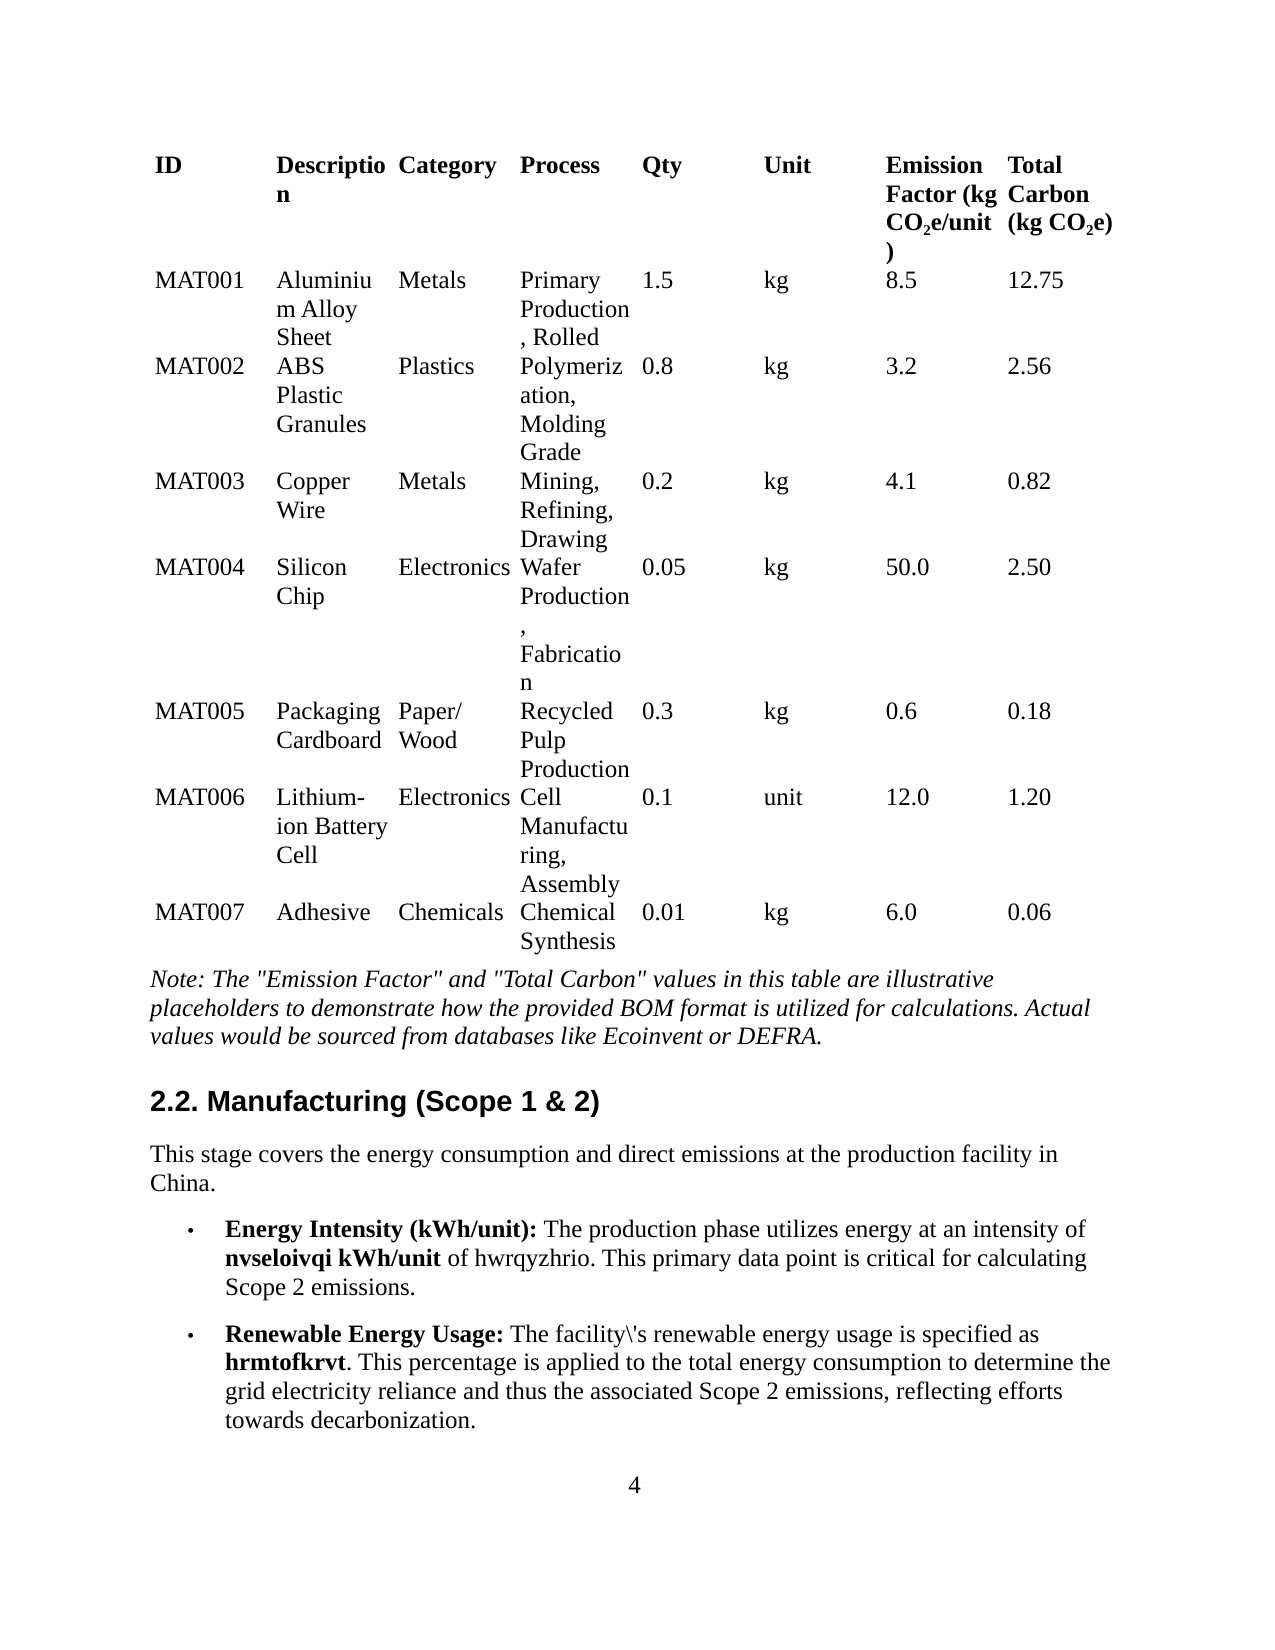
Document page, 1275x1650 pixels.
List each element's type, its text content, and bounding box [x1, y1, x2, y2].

table_cell Lithium-ion Battery Cell [272, 783, 394, 897]
table_cell 0.2 [638, 466, 759, 552]
text This stage covers the energy consumption and direct emissions at the production facility in China. [150, 1139, 1125, 1197]
table_cell Recycled Pulp Production [516, 696, 637, 782]
table_cell Chemical Synthesis [516, 898, 637, 955]
table_cell kg [759, 898, 881, 955]
table_cell 2.50 [1003, 553, 1125, 696]
table_cell 0.01 [638, 898, 759, 955]
table_cell 12.0 [881, 783, 1003, 897]
table_cell 1.5 [638, 265, 759, 351]
table_cell MAT003 [150, 466, 272, 552]
table_cell kg [759, 553, 881, 696]
table_header Qty [638, 150, 759, 265]
table_cell MAT001 [150, 265, 272, 351]
table_header Description [272, 150, 394, 265]
table_cell 0.18 [1003, 696, 1125, 782]
list Renewable Energy Usage: The facility\'s renewable energy usage is specified as hrmtofkrvt. This percentage is applied to the total energy consumption to determine the grid electricity reliance and thus the associated Scope 2 emissions, reflecting efforts towards decarbonization. [187, 1319, 1125, 1434]
table_cell 0.3 [638, 696, 759, 782]
table_cell ABS Plastic Granules [272, 351, 394, 466]
table_cell 6.0 [881, 898, 1003, 955]
table_cell Silicon Chip [272, 553, 394, 696]
table_cell kg [759, 466, 881, 552]
table_cell 1.20 [1003, 783, 1125, 897]
table_cell Wafer Production, Fabrication [516, 553, 637, 696]
table_cell kg [759, 351, 881, 466]
table_header Unit [759, 150, 881, 265]
table_cell MAT002 [150, 351, 272, 466]
table_cell unit [759, 783, 881, 897]
table_cell Copper Wire [272, 466, 394, 552]
table_cell Paper/Wood [394, 696, 516, 782]
table_cell MAT005 [150, 696, 272, 782]
table_cell 2.56 [1003, 351, 1125, 466]
table_cell Mining, Refining, Drawing [516, 466, 637, 552]
table_cell kg [759, 696, 881, 782]
list Energy Intensity (kWh/unit): The production phase utilizes energy at an intensity of nvseloivqi kWh/unit of hwrqyzhrio. This primary data point is critical for calculating Scope 2 emissions. [187, 1214, 1125, 1301]
table_cell MAT006 [150, 783, 272, 897]
table_cell 8.5 [881, 265, 1003, 351]
table_cell Metals [394, 265, 516, 351]
table_header Total Carbon (kg CO₂e) [1003, 150, 1125, 265]
table_cell 0.1 [638, 783, 759, 897]
table_header Process [516, 150, 637, 265]
table_header ID [150, 150, 272, 265]
table_cell 50.0 [881, 553, 1003, 696]
table_cell Packaging Cardboard [272, 696, 394, 782]
table_cell kg [759, 265, 881, 351]
table_cell Cell Manufacturing, Assembly [516, 783, 637, 897]
table_cell 0.82 [1003, 466, 1125, 552]
table_cell 3.2 [881, 351, 1003, 466]
table_cell 0.8 [638, 351, 759, 466]
table_cell Adhesive [272, 898, 394, 955]
table_header Category [394, 150, 516, 265]
table_cell Electronics [394, 553, 516, 696]
table_cell Metals [394, 466, 516, 552]
table_cell MAT007 [150, 898, 272, 955]
table_cell 4.1 [881, 466, 1003, 552]
subtitle 2.2. Manufacturing (Scope 1 & 2) [150, 1084, 1125, 1118]
table_header Emission Factor (kg CO₂e/unit) [881, 150, 1003, 265]
table_cell 0.6 [881, 696, 1003, 782]
table_cell Polymerization, Molding Grade [516, 351, 637, 466]
table_cell Primary Production, Rolled [516, 265, 637, 351]
table_cell 0.06 [1003, 898, 1125, 955]
table_cell Plastics [394, 351, 516, 466]
table_cell 0.05 [638, 553, 759, 696]
table_cell Chemicals [394, 898, 516, 955]
text Note: The "Emission Factor" and "Total Carbon" values in this table are illustrative placeholders to demonstrate how the provided BOM format is utilized for calculations. Actual values would be sourced from databases like Ecoinvent or DEFRA. [150, 964, 1125, 1050]
table_cell Aluminium Alloy Sheet [272, 265, 394, 351]
table_cell 12.75 [1003, 265, 1125, 351]
table_cell Electronics [394, 783, 516, 897]
table_cell MAT004 [150, 553, 272, 696]
